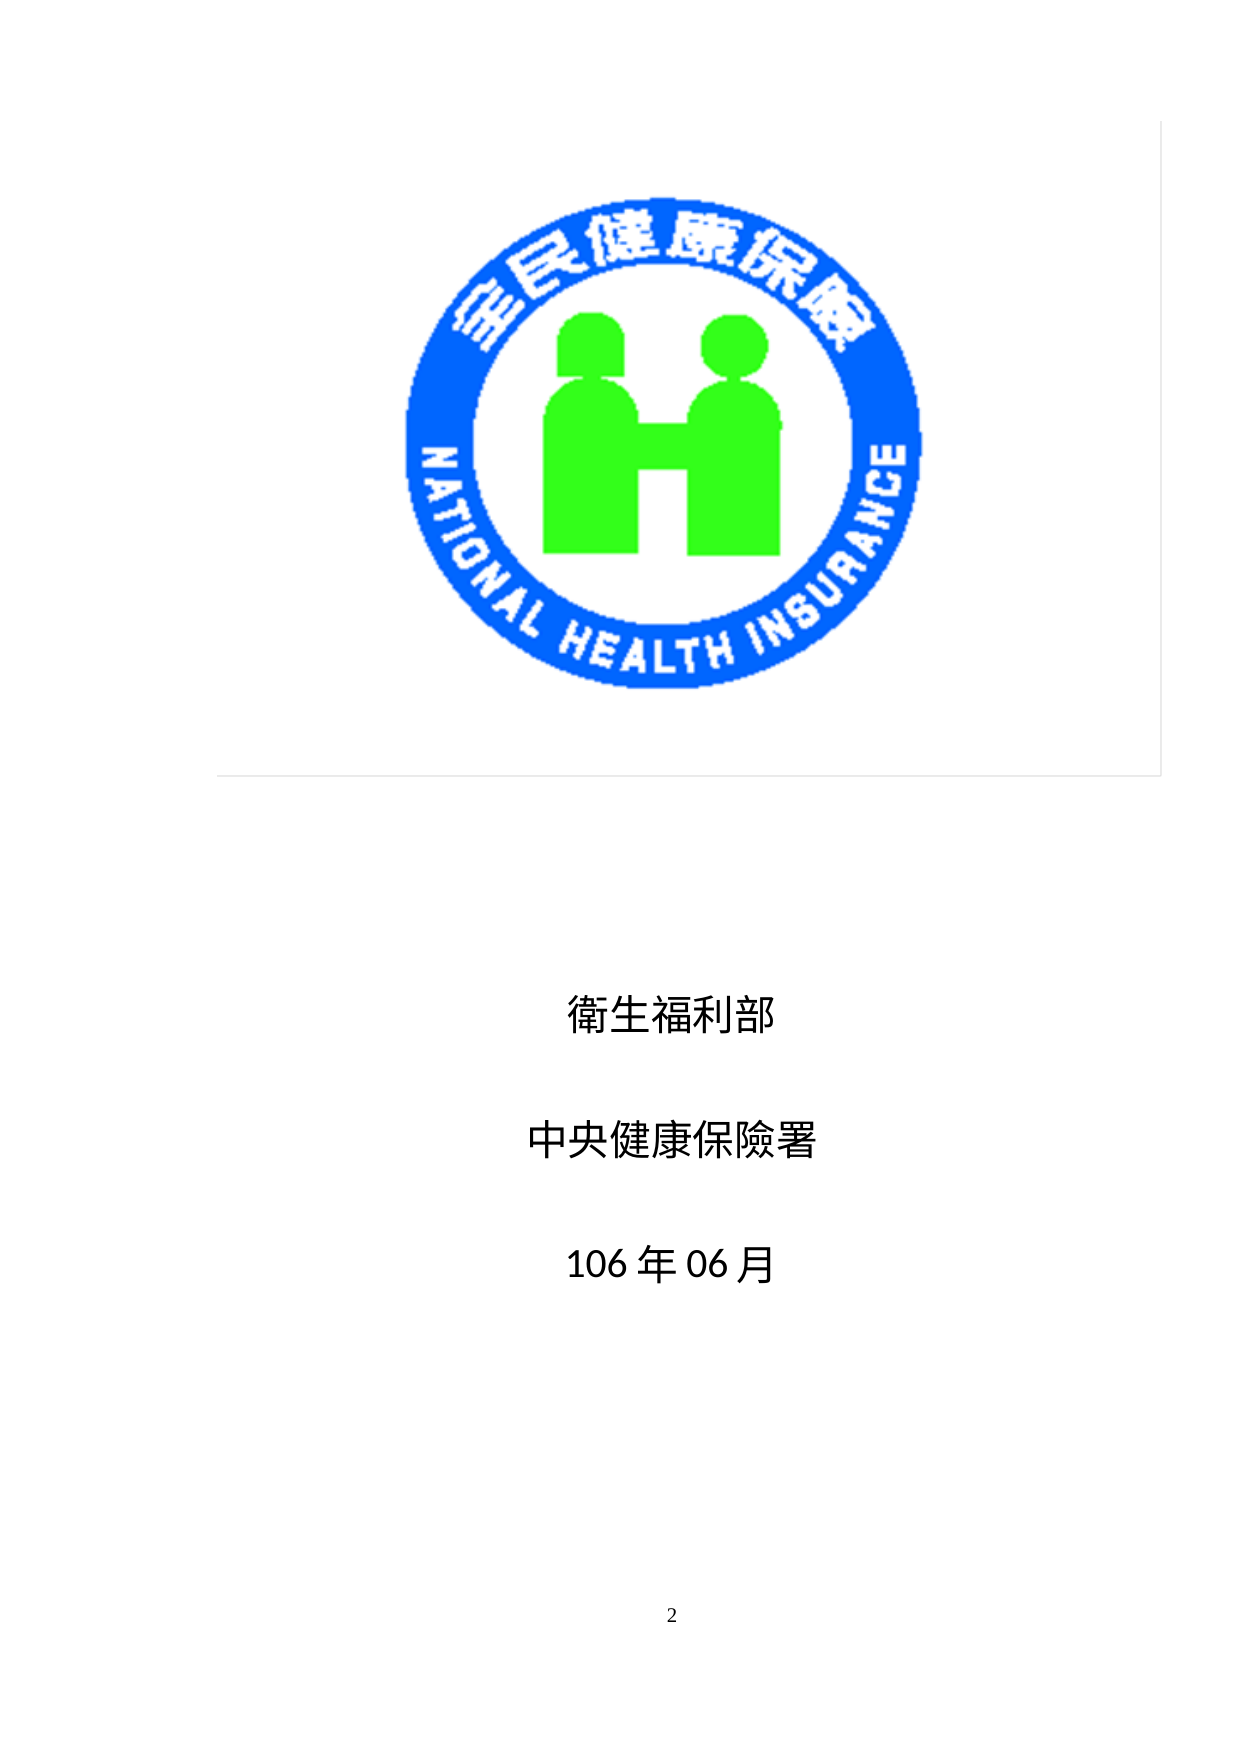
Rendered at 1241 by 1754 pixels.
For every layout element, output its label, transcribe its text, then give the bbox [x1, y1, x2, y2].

text 中央健康保險署 [192, 1096, 1152, 1158]
text 106年06月 [191, 1221, 1152, 1283]
text 衛生福利部 [192, 971, 1152, 1033]
